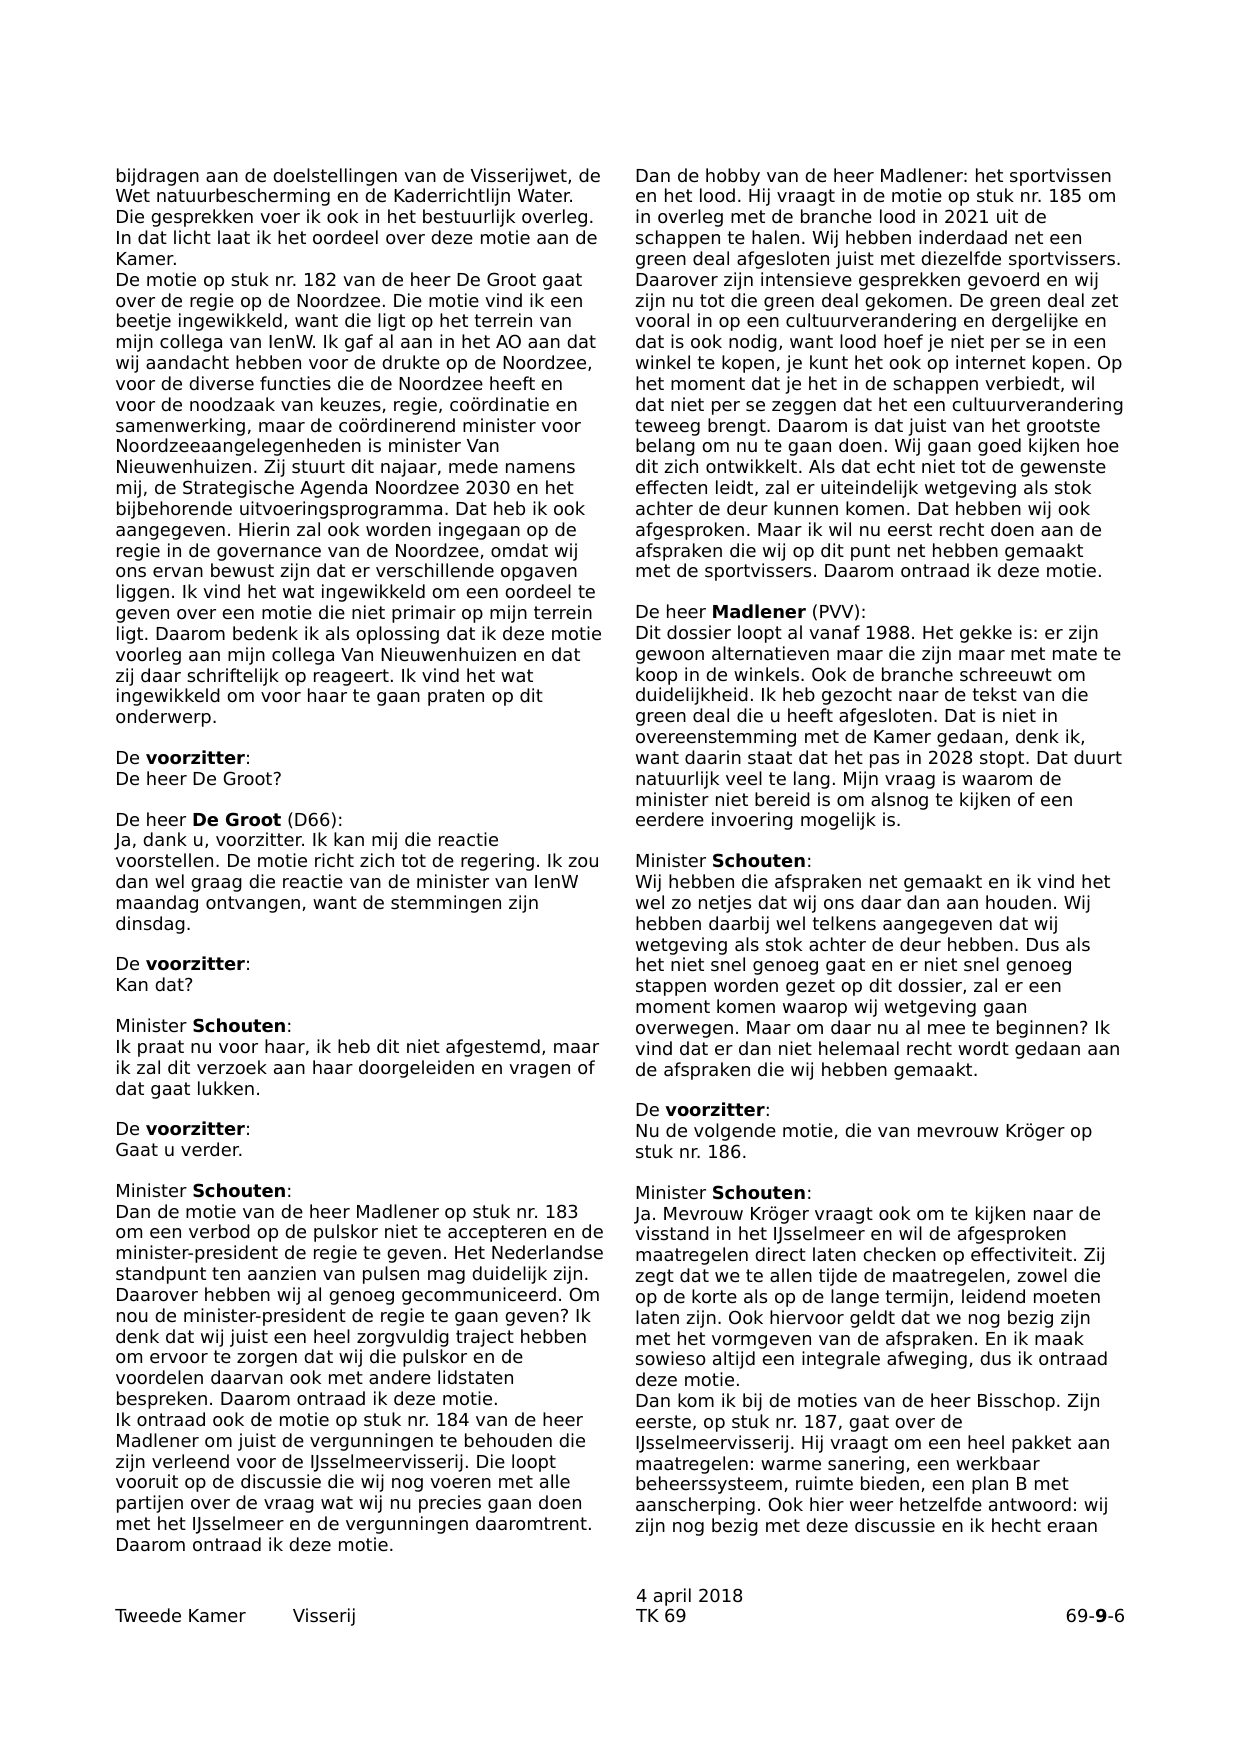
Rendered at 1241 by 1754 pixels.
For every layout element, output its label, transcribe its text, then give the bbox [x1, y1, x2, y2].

text Minister Schouten: [635, 1182, 1125, 1203]
text Ik ontraad ook de motie op stuk nr. 184 van de heer Madlener om juist de vergunningen te behouden die zijn verleend voor de IJsselmeervisserij. Die loopt vooruit op de discussie die wij nog voeren met alle partijen over de vraag wat wij nu precies gaan doen met het IJsselmeer en de vergunningen daaromtrent. Daarom ontraad ik deze motie. [115, 1410, 605, 1556]
text Minister Schouten: [115, 1016, 605, 1037]
text Dan kom ik bij de moties van de heer Bisschop. Zijn eerste, op stuk nr. 187, gaat over de IJsselmeervisserij. Hij vraagt om een heel pakket aan maatregelen: warme sanering, een werkbaar beheerssysteem, ruimte bieden, een plan B met aanscherping. Ook hier weer hetzelfde antwoord: wij zijn nog bezig met deze discussie en ik hecht eraan [635, 1391, 1125, 1537]
text De heer Madlener (PVV): [635, 602, 1125, 623]
text Dit dossier loopt al vanaf 1988. Het gekke is: er zijn gewoon alternatieven maar die zijn maar met mate te koop in de winkels. Ook de branche schreeuwt om duidelijkheid. Ik heb gezocht naar de tekst van die green deal die u heeft afgesloten. Dat is niet in overeenstemming met de Kamer gedaan, denk ik, want daarin staat dat het pas in 2028 stopt. Dat duurt natuurlijk veel te lang. Mijn vraag is waarom de minister niet bereid is om alsnog te kijken of een eerdere invoering mogelijk is. [635, 623, 1125, 831]
text Gaat u verder. [115, 1140, 605, 1161]
text De heer De Groot (D66): [115, 809, 605, 830]
text Kan dat? [115, 975, 605, 996]
text Dan de hobby van de heer Madlener: het sportvissen en het lood. Hij vraagt in de motie op stuk nr. 185 om in overleg met de branche lood in 2021 uit de schappen te halen. Wij hebben inderdaad net een green deal afgesloten juist met diezelfde sportvissers. Daarover zijn intensieve gesprekken gevoerd en wij zijn nu tot die green deal gekomen. De green deal zet vooral in op een cultuurverandering en dergelijke en dat is ook nodig, want lood hoef je niet per se in een winkel te kopen, je kunt het ook op internet kopen. Op het moment dat je het in de schappen verbiedt, wil dat niet per se zeggen dat het een cultuurverandering teweeg brengt. Daarom is dat juist van het grootste belang om nu te gaan doen. Wij gaan goed kijken hoe dit zich ontwikkelt. Als dat echt niet tot de gewenste effecten leidt, zal er uiteindelijk wetgeving als stok achter de deur kunnen komen. Dat hebben wij ook afgesproken. Maar ik wil nu eerst recht doen aan de afspraken die wij op dit punt net hebben gemaakt met de sportvissers. Daarom ontraad ik deze motie. [635, 165, 1125, 582]
text De voorzitter: [115, 748, 605, 768]
text Wij hebben die afspraken net gemaakt en ik vind het wel zo netjes dat wij ons daar dan aan houden. Wij hebben daarbij wel telkens aangegeven dat wij wetgeving als stok achter de deur hebben. Dus als het niet snel genoeg gaat en er niet snel genoeg stappen worden gezet op dit dossier, zal er een moment komen waarop wij wetgeving gaan overwegen. Maar om daar nu al mee te beginnen? Ik vind dat er dan niet helemaal recht wordt gedaan aan de afspraken die wij hebben gemaakt. [635, 872, 1125, 1080]
text bijdragen aan de doelstellingen van de Visserijwet, de Wet natuurbescherming en de Kaderrichtlijn Water. Die gesprekken voer ik ook in het bestuurlijk overleg. In dat licht laat ik het oordeel over deze motie aan de Kamer. [115, 165, 605, 269]
text Ik praat nu voor haar, ik heb dit niet afgestemd, maar ik zal dit verzoek aan haar doorgeleiden en vragen of dat gaat lukken. [115, 1037, 605, 1099]
text Nu de volgende motie, die van mevrouw Kröger op stuk nr. 186. [635, 1121, 1125, 1162]
text Dan de motie van de heer Madlener op stuk nr. 183 om een verbod op de pulskor niet te accepteren en de minister-president de regie te geven. Het Nederlandse standpunt ten aanzien van pulsen mag duidelijk zijn. Daarover hebben wij al genoeg gecommuniceerd. Om nou de minister-president de regie te gaan geven? Ik denk dat wij juist een heel zorgvuldig traject hebben om ervoor te zorgen dat wij die pulskor en de voordelen daarvan ook met andere lidstaten bespreken. Daarom ontraad ik deze motie. [115, 1201, 605, 1410]
text De voorzitter: [635, 1100, 1125, 1121]
text De voorzitter: [115, 1119, 605, 1140]
text De motie op stuk nr. 182 van de heer De Groot gaat over de regie op de Noordzee. Die motie vind ik een beetje ingewikkeld, want die ligt op het terrein van mijn collega van IenW. Ik gaf al aan in het AO aan dat wij aandacht hebben voor de drukte op de Noordzee, voor de diverse functies die de Noordzee heeft en voor de noodzaak van keuzes, regie, coördinatie en samenwerking, maar de coördinerend minister voor Noordzeeaangelegenheden is minister Van Nieuwenhuizen. Zij stuurt dit najaar, mede namens mij, de Strategische Agenda Noordzee 2030 en het bijbehorende uitvoeringsprogramma. Dat heb ik ook aangegeven. Hierin zal ook worden ingegaan op de regie in de governance van de Noordzee, omdat wij ons ervan bewust zijn dat er verschillende opgaven liggen. Ik vind het wat ingewikkeld om een oordeel te geven over een motie die niet primair op mijn terrein ligt. Daarom bedenk ik als oplossing dat ik deze motie voorleg aan mijn collega Van Nieuwenhuizen en dat zij daar schriftelijk op reageert. Ik vind het wat ingewikkeld om voor haar te gaan praten op dit onderwerp. [115, 269, 605, 728]
text De voorzitter: [115, 954, 605, 975]
text Minister Schouten: [635, 851, 1125, 872]
text Ja, dank u, voorzitter. Ik kan mij die reactie voorstellen. De motie richt zich tot de regering. Ik zou dan wel graag die reactie van de minister van IenW maandag ontvangen, want de stemmingen zijn dinsdag. [115, 830, 605, 934]
text Ja. Mevrouw Kröger vraagt ook om te kijken naar de visstand in het IJsselmeer en wil de afgesproken maatregelen direct laten checken op effectiviteit. Zij zegt dat we te allen tijde de maatregelen, zowel die op de korte als op de lange termijn, leidend moeten laten zijn. Ook hiervoor geldt dat we nog bezig zijn met het vormgeven van de afspraken. En ik maak sowieso altijd een integrale afweging, dus ik ontraad deze motie. [635, 1203, 1125, 1391]
text Minister Schouten: [115, 1181, 605, 1201]
text De heer De Groot? [115, 768, 605, 789]
